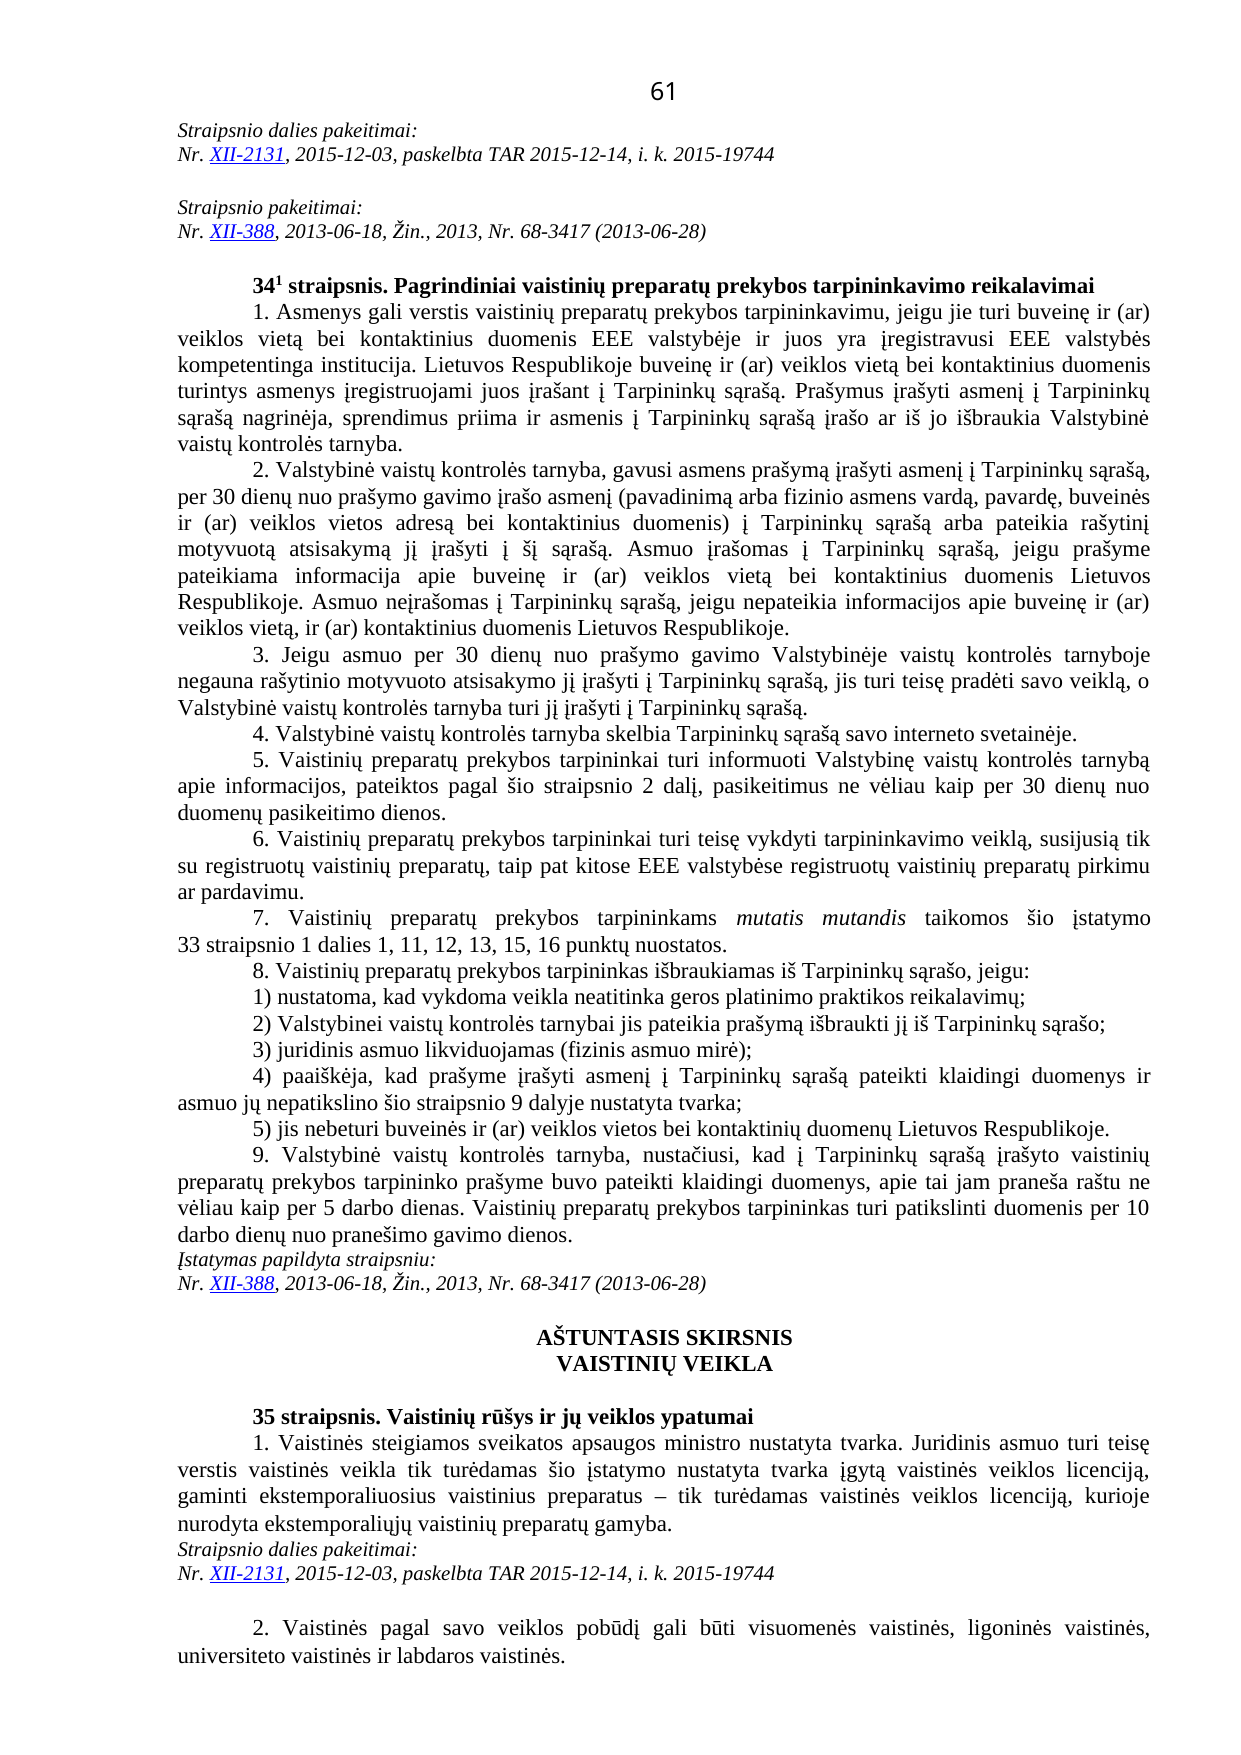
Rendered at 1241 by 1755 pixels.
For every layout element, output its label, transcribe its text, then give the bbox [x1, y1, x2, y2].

text 1. Asmenys gali verstis vaistinių preparatų prekybos tarpininkavimu, jeigu jie turi buveinę ir (ar) veiklos vietą bei kontaktinius duomenis EEE valstybėje ir juos yra įregistravusi EEE valstybės kompetentinga institucija. Lietuvos Respublikoje buveinę ir (ar) veiklos vietą bei kontaktinius duomenis turintys asmenys įregistruojami juos įrašant į Tarpininkų sąrašą. Prašymus įrašyti asmenį į Tarpininkų sąrašą nagrinėja, sprendimus priima ir asmenis į Tarpininkų sąrašą įrašo ar iš jo išbraukia Valstybinė vaistų kontrolės tarnyba. [177, 298, 1152, 456]
text Įstatymas papildyta straipsniu: [177, 1247, 1152, 1271]
text 4) paaiškėja, kad prašyme įrašyti asmenį į Tarpininkų sąrašą pateikti klaidingi duomenys ir asmuo jų nepatikslino šio straipsnio 9 dalyje nustatyta tvarka; [177, 1062, 1152, 1115]
text 3. Jeigu asmuo per 30 dienų nuo prašymo gavimo Valstybinėje vaistų kontrolės tarnyboje negauna rašytinio motyvuoto atsisakymo jį įrašyti į Tarpininkų sąrašą, jis turi teisę pradėti savo veiklą, o Valstybinė vaistų kontrolės tarnyba turi jį įrašyti į Tarpininkų sąrašą. [177, 641, 1152, 720]
text 6. Vaistinių preparatų prekybos tarpininkai turi teisę vykdyti tarpininkavimo veiklą, susijusią tik su registruotų vaistinių preparatų, taip pat kitose EEE valstybėse registruotų vaistinių preparatų pirkimu ar pardavimu. [177, 825, 1152, 904]
text 35 straipsnis. Vaistinių rūšys ir jų veiklos ypatumai [177, 1403, 1152, 1429]
text 2. Vaistinės pagal savo veiklos pobūdį gali būti visuomenės vaistinės, ligoninės vaistinės, universiteto vaistinės ir labdaros vaistinės. [177, 1614, 1152, 1669]
text 9. Valstybinė vaistų kontrolės tarnyba, nustačiusi, kad į Tarpininkų sąrašą įrašyto vaistinių preparatų prekybos tarpininko prašyme buvo pateikti klaidingi duomenys, apie tai jam praneša raštu ne vėliau kaip per 5 darbo dienas. Vaistinių preparatų prekybos tarpininkas turi patikslinti duomenis per 10 darbo dienų nuo pranešimo gavimo dienos. [177, 1142, 1152, 1247]
text 4. Valstybinė vaistų kontrolės tarnyba skelbia Tarpininkų sąrašą savo interneto svetainėje. [177, 720, 1152, 746]
text VAISTINIŲ VEIKLA [177, 1350, 1152, 1377]
text 5) jis nebeturi buveinės ir (ar) veiklos vietos bei kontaktinių duomenų Lietuvos Respublikoje. [177, 1115, 1152, 1142]
text 2. Valstybinė vaistų kontrolės tarnyba, gavusi asmens prašymą įrašyti asmenį į Tarpininkų sąrašą, per 30 dienų nuo prašymo gavimo įrašo asmenį (pavadinimą arba fizinio asmens vardą, pavardę, buveinės ir (ar) veiklos vietos adresą bei kontaktinius duomenis) į Tarpininkų sąrašą arba pateikia rašytinį motyvuotą atsisakymą jį įrašyti į šį sąrašą. Asmuo įrašomas į Tarpininkų sąrašą, jeigu prašyme pateikiama informacija apie buveinę ir (ar) veiklos vietą bei kontaktinius duomenis Lietuvos Respublikoje. Asmuo neįrašomas į Tarpininkų sąrašą, jeigu nepateikia informacijos apie buveinę ir (ar) veiklos vietą, ir (ar) kontaktinius duomenis Lietuvos Respublikoje. [177, 456, 1152, 641]
text 341 straipsnis. Pagrindiniai vaistinių preparatų prekybos tarpininkavimo reikalavimai [252, 272, 1152, 298]
text 7. Vaistinių preparatų prekybos tarpininkams mutatis mutandis taikomos šio įstatymo 33 straipsnio 1 dalies 1, 11, 12, 13, 15, 16 punktų nuostatos. [177, 904, 1152, 957]
text 1. Vaistinės steigiamos sveikatos apsaugos ministro nustatyta tvarka. Juridinis asmuo turi teisę verstis vaistinės veikla tik turėdamas šio įstatymo nustatyta tvarka įgytą vaistinės veiklos licenciją, gaminti ekstemporaliuosius vaistinius preparatus – tik turėdamas vaistinės veiklos licenciją, kurioje nurodyta ekstemporaliųjų vaistinių preparatų gamyba. [177, 1429, 1152, 1537]
text 2) Valstybinei vaistų kontrolės tarnybai jis pateikia prašymą išbraukti jį iš Tarpininkų sąrašo; [177, 1010, 1152, 1036]
text AŠTUNTASIS skIRSNIS [177, 1324, 1152, 1350]
text 5. Vaistinių preparatų prekybos tarpininkai turi informuoti Valstybinę vaistų kontrolės tarnybą apie informacijos, pateiktos pagal šio straipsnio 2 dalį, pasikeitimus ne vėliau kaip per 30 dienų nuo duomenų pasikeitimo dienos. [177, 746, 1152, 825]
text Nr. XII-2131, 2015-12-03, paskelbta TAR 2015-12-14, i. k. 2015-19744 [177, 1561, 1152, 1585]
text 3) juridinis asmuo likviduojamas (fizinis asmuo mirė); [177, 1036, 1152, 1062]
text Straipsnio dalies pakeitimai: [177, 1537, 1152, 1561]
text Straipsnio dalies pakeitimai: [177, 118, 1152, 142]
text 8. Vaistinių preparatų prekybos tarpininkas išbraukiamas iš Tarpininkų sąrašo, jeigu: [177, 957, 1152, 983]
text Straipsnio pakeitimai: [177, 195, 1152, 219]
text Nr. XII-388, 2013-06-18, Žin., 2013, Nr. 68-3417 (2013-06-28) [177, 1271, 1152, 1295]
text Nr. XII-2131, 2015-12-03, paskelbta TAR 2015-12-14, i. k. 2015-19744 [177, 142, 1152, 166]
text Nr. XII-388, 2013-06-18, Žin., 2013, Nr. 68-3417 (2013-06-28) [177, 219, 1152, 243]
text 1) nustatoma, kad vykdoma veikla neatitinka geros platinimo praktikos reikalavimų; [177, 983, 1152, 1010]
